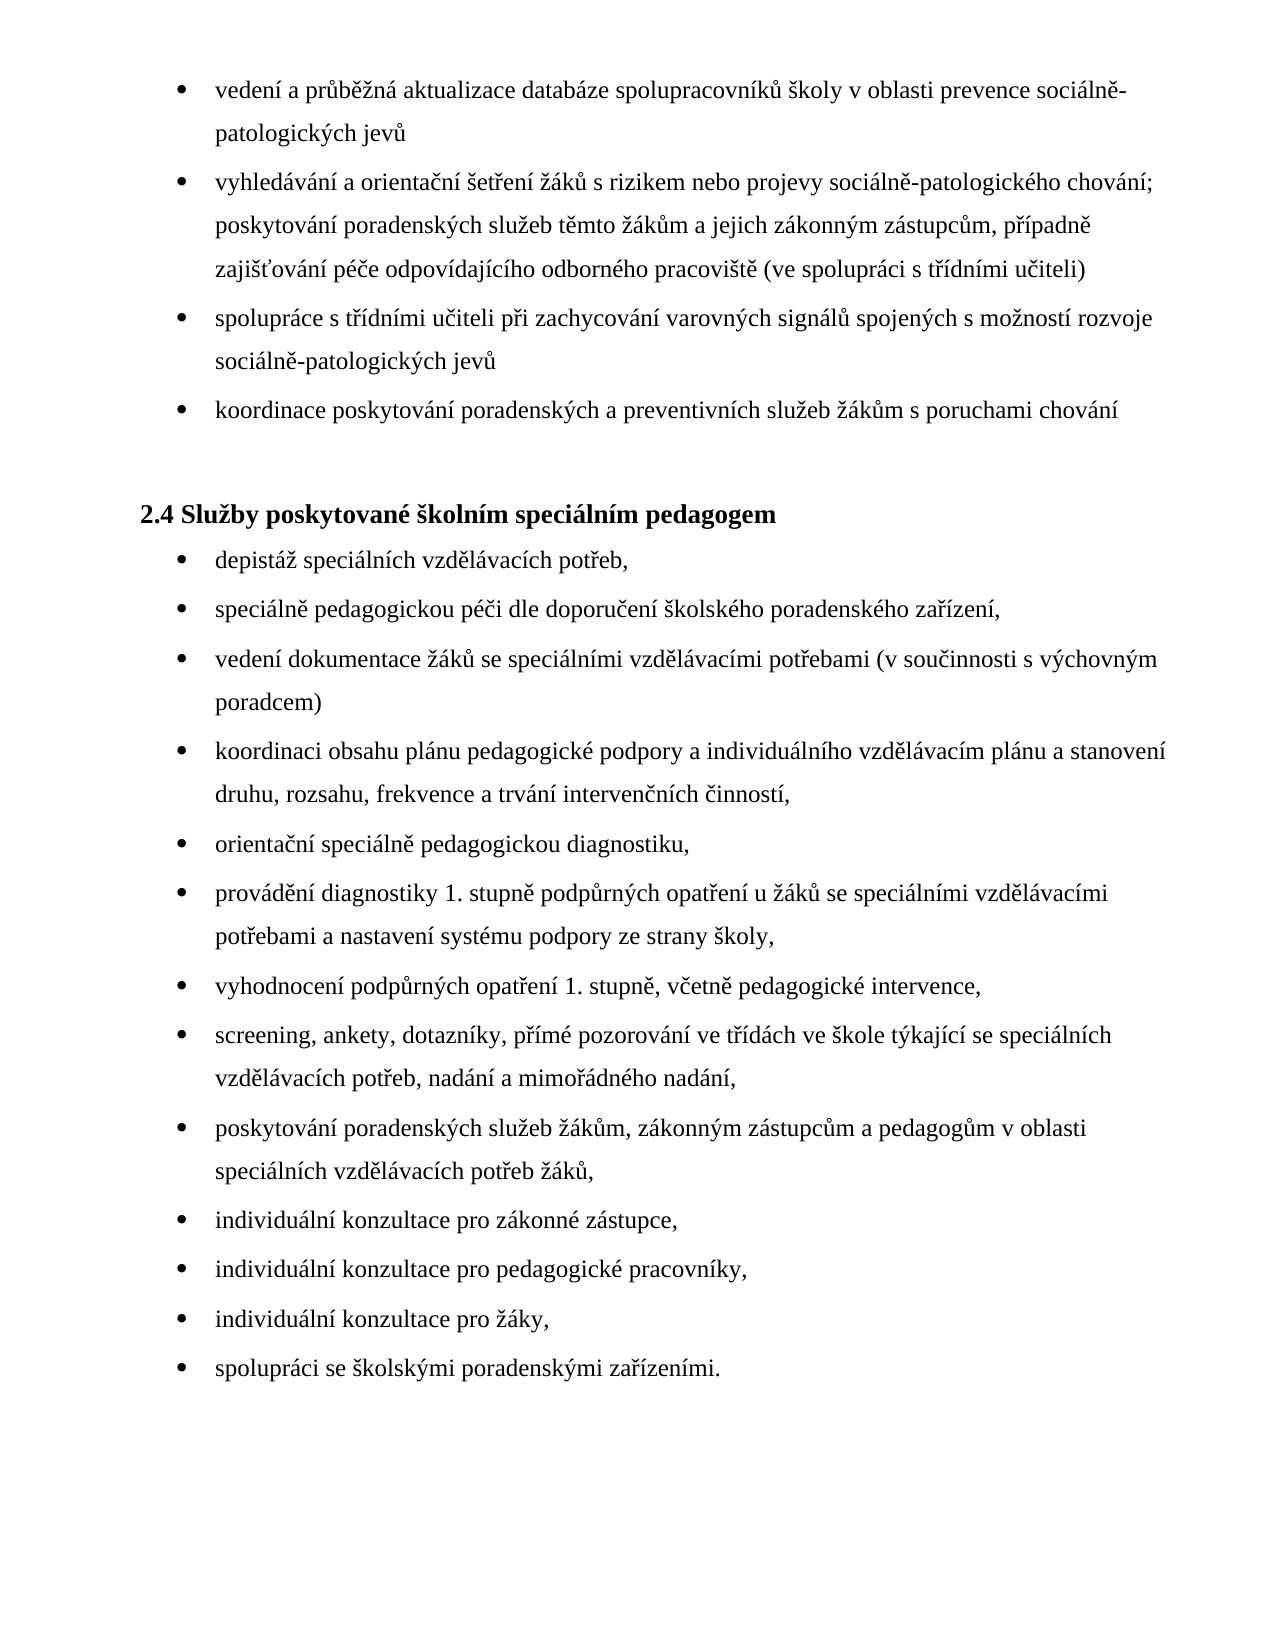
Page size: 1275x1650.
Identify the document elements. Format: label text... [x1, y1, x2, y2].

list koordinace poskytování poradenských a preventivních služeb žákům s poruchami chování [177, 396, 1200, 424]
list screening, ankety, dotazníky, přímé pozorování ve třídách ve škole týkající se speciálních vzdělávacích potřeb, nadání a mimořádného nadání, [177, 1020, 1200, 1092]
list provádění diagnostiky 1. stupně podpůrných opatření u žáků se speciálními vzdělávacími potřebami a nastavení systému podpory ze strany školy, [177, 878, 1200, 950]
list vyhodnocení podpůrných opatření 1. stupně, včetně pedagogické intervence, [177, 971, 1200, 999]
list poskytování poradenských služeb žákům, zákonným zástupcům a pedagogům v oblasti speciálních vzdělávacích potřeb žáků, [177, 1113, 1200, 1184]
list vedení dokumentace žáků se speciálními vzdělávacími potřebami (v součinnosti s výchovným poradcem) [177, 644, 1200, 716]
list koordinaci obsahu plánu pedagogické podpory a individuálního vzdělávacím plánu a stanovení druhu, rozsahu, frekvence a trvání intervenčních činností, [177, 736, 1200, 808]
subtitle 2.4 Služby poskytované školním speciálním pedagogem [75, 498, 1200, 530]
list individuální konzultace pro zákonné zástupce, [177, 1205, 1200, 1234]
list individuální konzultace pro žáky, [177, 1304, 1200, 1333]
list vedení a průběžná aktualizace databáze spolupracovníků školy v oblasti prevence sociálně-patologických jevů [177, 75, 1200, 147]
list vyhledávání a orientační šetření žáků s rizikem nebo projevy sociálně-patologického chování; poskytování poradenských služeb těmto žákům a jejich zákonným zástupcům, případně zajišťování péče odpovídajícího odborného pracoviště (ve spolupráci s třídními učiteli) [177, 167, 1200, 282]
list orientační speciálně pedagogickou diagnostiku, [177, 829, 1200, 858]
list individuální konzultace pro pedagogické pracovníky, [177, 1254, 1200, 1283]
list spolupráci se školskými poradenskými zařízeními. [177, 1353, 1200, 1382]
list speciálně pedagogickou péči dle doporučení školského poradenského zařízení, [177, 594, 1200, 623]
list spolupráce s třídními učiteli při zachycování varovných signálů spojených s možností rozvoje sociálně-patologických jevů [177, 303, 1200, 375]
list depistáž speciálních vzdělávacích potřeb, [177, 545, 1200, 574]
